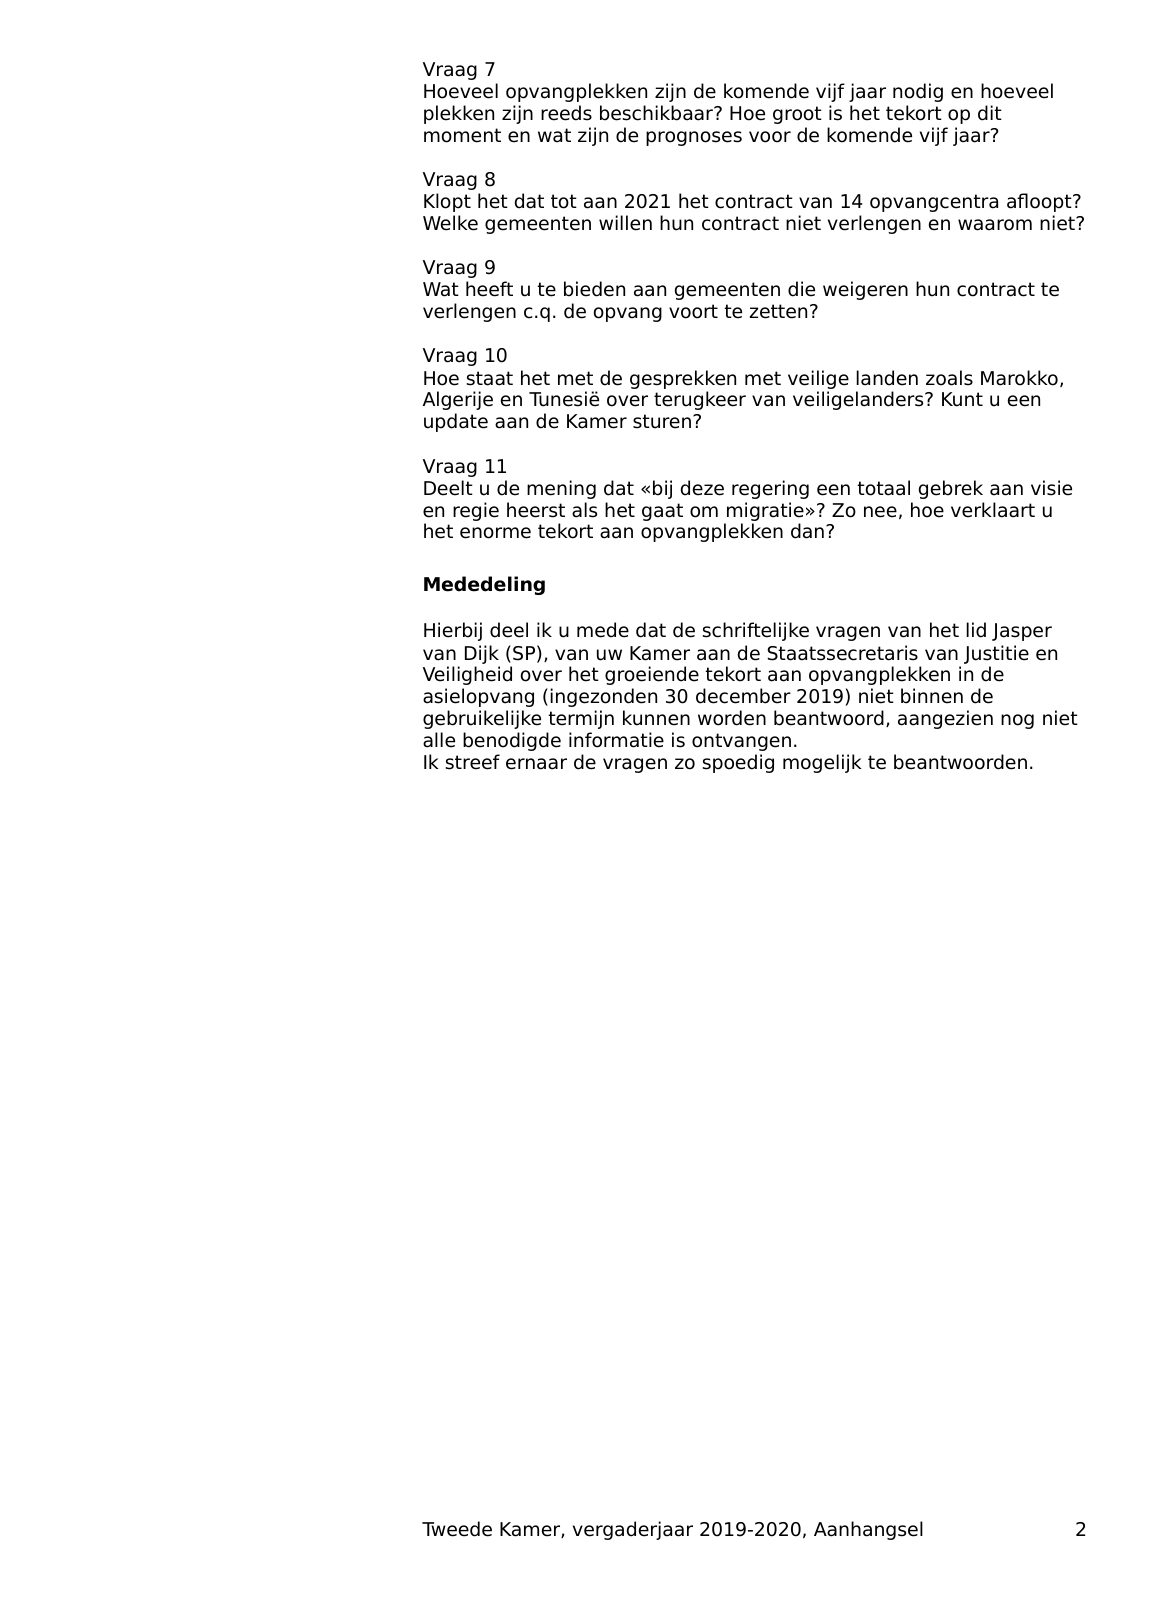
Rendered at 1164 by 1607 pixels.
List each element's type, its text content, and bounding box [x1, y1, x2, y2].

text Vraag 8 [422, 169, 1087, 191]
text Vraag 11 [422, 456, 1087, 477]
text Vraag 9 [422, 257, 1087, 279]
text Hoe staat het met de gesprekken met veilige landen zoals Marokko, Algerije en Tunesië over terugkeer van veiligelanders? Kunt u een update aan de Kamer sturen? [422, 367, 1087, 433]
text Vraag 7 [422, 59, 1087, 81]
text Deelt u de mening dat «bij deze regering een totaal gebrek aan visie en regie heerst als het gaat om migratie»? Zo nee, hoe verklaart u het enorme tekort aan opvangplekken dan? [422, 477, 1087, 543]
subtitle Mededeling [422, 573, 1087, 595]
text Hoeveel opvangplekken zijn de komende vijf jaar nodig en hoeveel plekken zijn reeds beschikbaar? Hoe groot is het tekort op dit moment en wat zijn de prognoses voor de komende vijf jaar? [422, 81, 1087, 147]
text Klopt het dat tot aan 2021 het contract van 14 opvangcentra afloopt? Welke gemeenten willen hun contract niet verlengen en waarom niet? [422, 191, 1087, 235]
text Ik streef ernaar de vragen zo spoedig mogelijk te beantwoorden. [422, 752, 1087, 774]
text Wat heeft u te bieden aan gemeenten die weigeren hun contract te verlengen c.q. de opvang voort te zetten? [422, 279, 1087, 323]
text Hierbij deel ik u mede dat de schriftelijke vragen van het lid Jasper van Dijk (SP), van uw Kamer aan de Staatssecretaris van Justitie en Veiligheid over het groeiende tekort aan opvangplekken in de asielopvang (ingezonden 30 december 2019) niet binnen de gebruikelijke termijn kunnen worden beantwoord, aangezien nog niet alle benodigde informatie is ontvangen. [422, 620, 1087, 752]
text Vraag 10 [422, 345, 1087, 367]
